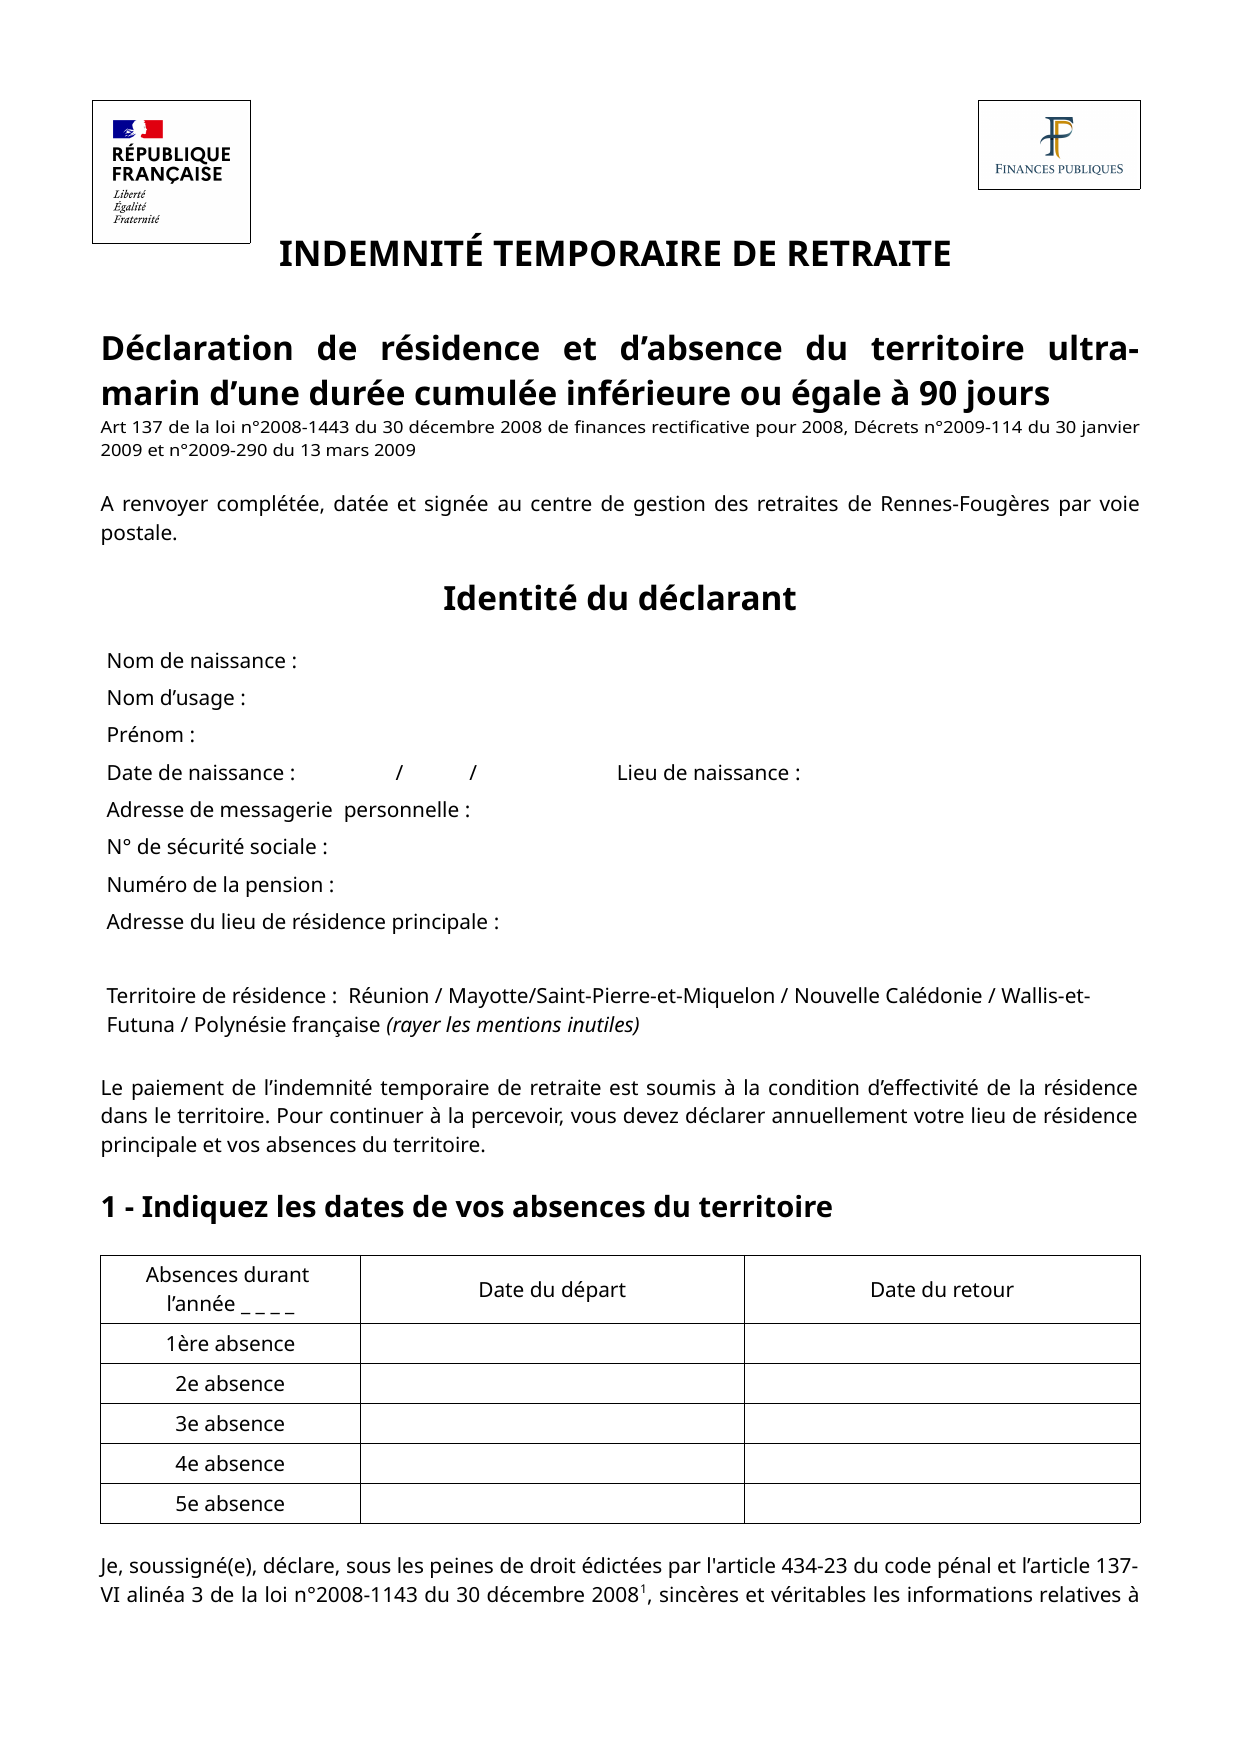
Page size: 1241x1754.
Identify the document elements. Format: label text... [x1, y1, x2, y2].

text Territoire de résidence : Réunion / Mayotte/Saint-Pierre-et-Miquelon / Nouvelle Calédonie / Wallis-et-Futuna / Polynésie française (rayer les mentions inutiles) [106, 982, 1134, 1038]
text Nom d’usage : [106, 683, 1134, 712]
picture [981, 103, 1137, 187]
table_cell [745, 1404, 1140, 1443]
table_cell 2e absence [101, 1364, 360, 1403]
text Art 137 de la loi n°2008-1443 du 30 décembre 2008 de finances rectificative pour 2008, Décrets n°2009-114 du 30 janvier 2009 et n°2009-290 du 13 mars 2009 [100, 415, 1140, 461]
picture [95, 102, 248, 241]
text DéCLARATION DE RéSIDENCE et D’ABSENCE DU TERRITOIRE ULTRA-MARIN D’UNE DURéE cumulée INFéRIEURE OU éGALE à 90 JOURS [100, 324, 1140, 415]
table_cell 5e absence [101, 1484, 360, 1523]
table_cell 3e absence [101, 1404, 360, 1443]
table_cell [745, 1364, 1140, 1403]
table_header Date du départ [361, 1256, 744, 1323]
text Identité du déclarant [100, 574, 1140, 620]
table_cell [745, 1444, 1140, 1483]
text A renvoyer complétée, datée et signée au centre de gestion des retraites de Rennes-Fougères par voie postale. [100, 489, 1140, 546]
text Prénom : [106, 721, 1134, 749]
text Adresse de messagerie personnelle : [106, 795, 1134, 823]
text INDEMNITÉ TEMPORAIRE DE RETRAITE [100, 228, 1140, 276]
text Date de naissance : / / Lieu de naissance : [106, 758, 1134, 786]
table_cell [361, 1364, 744, 1403]
table_cell [361, 1444, 744, 1483]
text Je, soussigné(e), déclare, sous les peines de droit édictées par l'article 434-23 du code pénal et l’article 137-VI alinéa 3 de la loi n°2008-1143 du 30 décembre 20081, sincères et véritables les informations relatives à [100, 1552, 1140, 1608]
table_cell [361, 1404, 744, 1443]
text 1 - Indiquez les dates de vos absences du territoire [100, 1187, 1140, 1226]
list Le paiement de l’indemnité temporaire de retraite est soumis à la condition d’effectivité de la résidence dans le territoire. Pour continuer à la percevoir, vous devez déclarer annuellement votre lieu de résidence principale et vos absences du territoire. [65, 1073, 1140, 1158]
table_header Date du retour [745, 1256, 1140, 1323]
table_cell 1ère absence [101, 1324, 360, 1363]
table_cell [361, 1324, 744, 1363]
text Numéro de la pension : [106, 870, 1134, 898]
text Adresse du lieu de résidence principale : [106, 907, 1134, 935]
table_cell [745, 1484, 1140, 1523]
text Nom de naissance : [106, 646, 1134, 674]
table_cell [745, 1324, 1140, 1363]
table_cell [361, 1484, 744, 1523]
text N° de sécurité sociale : [106, 832, 1134, 861]
table_header Absences durant l’année _ _ _ _ [101, 1256, 360, 1323]
table_cell 4e absence [101, 1444, 360, 1483]
